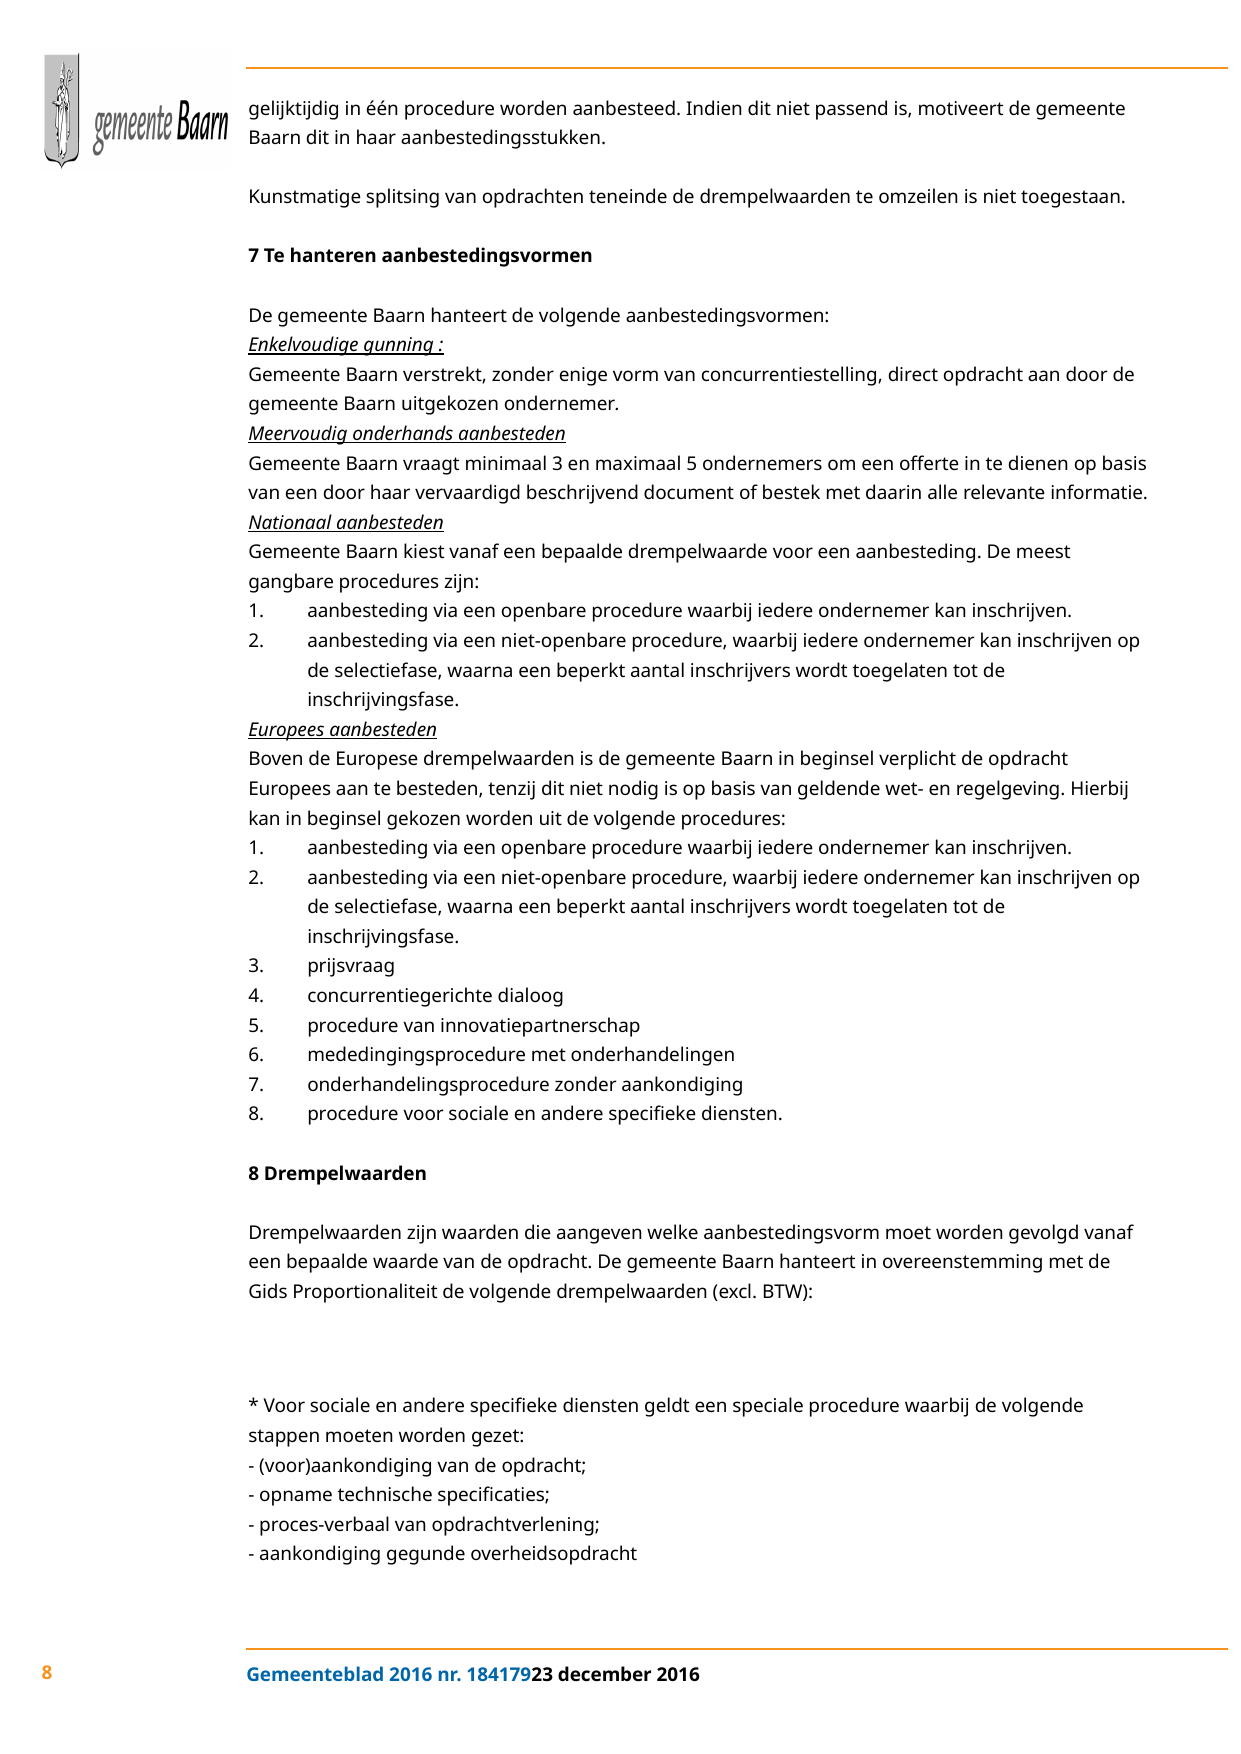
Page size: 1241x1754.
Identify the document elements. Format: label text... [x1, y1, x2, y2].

list aanbesteding via een openbare procedure waarbij iedere ondernemer kan inschrijven. [248, 834, 1152, 860]
text Enkelvoudige gunning : [248, 331, 1152, 357]
text Gemeente Baarn kiest vanaf een bepaalde drempelwaarde voor een aanbesteding. De meest gangbare procedures zijn: [248, 538, 1152, 594]
text 7 Te hanteren aanbestedingsvormen [248, 243, 1152, 268]
text De gemeente Baarn hanteert de volgende aanbestedingsvormen: [248, 302, 1152, 328]
text - opname technische specificaties; [248, 1481, 1152, 1507]
list aanbesteding via een openbare procedure waarbij iedere ondernemer kan inschrijven. [248, 598, 1152, 623]
picture [41, 47, 231, 172]
list procedure van innovatiepartnerschap [248, 1012, 1152, 1038]
list aanbesteding via een niet-openbare procedure, waarbij iedere ondernemer kan inschrijven op de selectiefase, waarna een beperkt aantal inschrijvers wordt toegelaten tot de inschrijvingsfase. [248, 627, 1152, 712]
text Gemeente Baarn verstrekt, zonder enige vorm van concurrentiestelling, direct opdracht aan door de gemeente Baarn uitgekozen ondernemer. [248, 361, 1152, 416]
text - proces-verbaal van opdrachtverlening; [248, 1511, 1152, 1537]
list onderhandelingsprocedure zonder aankondiging [248, 1071, 1152, 1097]
text - (voor)aankondiging van de opdracht; [248, 1452, 1152, 1477]
text Europees aanbesteden [248, 716, 1152, 742]
list procedure voor sociale en andere specifieke diensten. [248, 1101, 1152, 1126]
text - aankondiging gegunde overheidsopdracht [248, 1541, 1152, 1566]
text Kunstmatige splitsing van opdrachten teneinde de drempelwaarden te omzeilen is niet toegestaan. [248, 183, 1152, 209]
text Meervoudig onderhands aanbesteden [248, 420, 1152, 446]
list aanbesteding via een niet-openbare procedure, waarbij iedere ondernemer kan inschrijven op de selectiefase, waarna een beperkt aantal inschrijvers wordt toegelaten tot de inschrijvingsfase. [248, 864, 1152, 949]
text Nationaal aanbesteden [248, 509, 1152, 535]
text Gemeente Baarn vraagt minimaal 3 en maximaal 5 ondernemers om een offerte in te dienen op basis van een door haar vervaardigd beschrijvend document of bestek met daarin alle relevante informatie. [248, 450, 1152, 505]
text * Voor sociale en andere specifieke diensten geldt een speciale procedure waarbij de volgende stappen moeten worden gezet: [248, 1393, 1152, 1448]
text Drempelwaarden zijn waarden die aangeven welke aanbestedingsvorm moet worden gevolgd vanaf een bepaalde waarde van de opdracht. De gemeente Baarn hanteert in overeenstemming met de Gids Proportionaliteit de volgende drempelwaarden (excl. BTW): [248, 1219, 1152, 1304]
text 8 Drempelwaarden [248, 1160, 1152, 1186]
list mededingingsprocedure met onderhandelingen [248, 1041, 1152, 1067]
list concurrentiegerichte dialoog [248, 982, 1152, 1008]
text Boven de Europese drempelwaarden is de gemeente Baarn in beginsel verplicht de opdracht Europees aan te besteden, tenzij dit niet nodig is op basis van geldende wet- en regelgeving. Hierbij kan in beginsel gekozen worden uit de volgende procedures: [248, 746, 1152, 831]
text gelijktijdig in één procedure worden aanbesteed. Indien dit niet passend is, motiveert de gemeente Baarn dit in haar aanbestedingsstukken. [248, 95, 1152, 150]
list prijsvraag [248, 953, 1152, 978]
